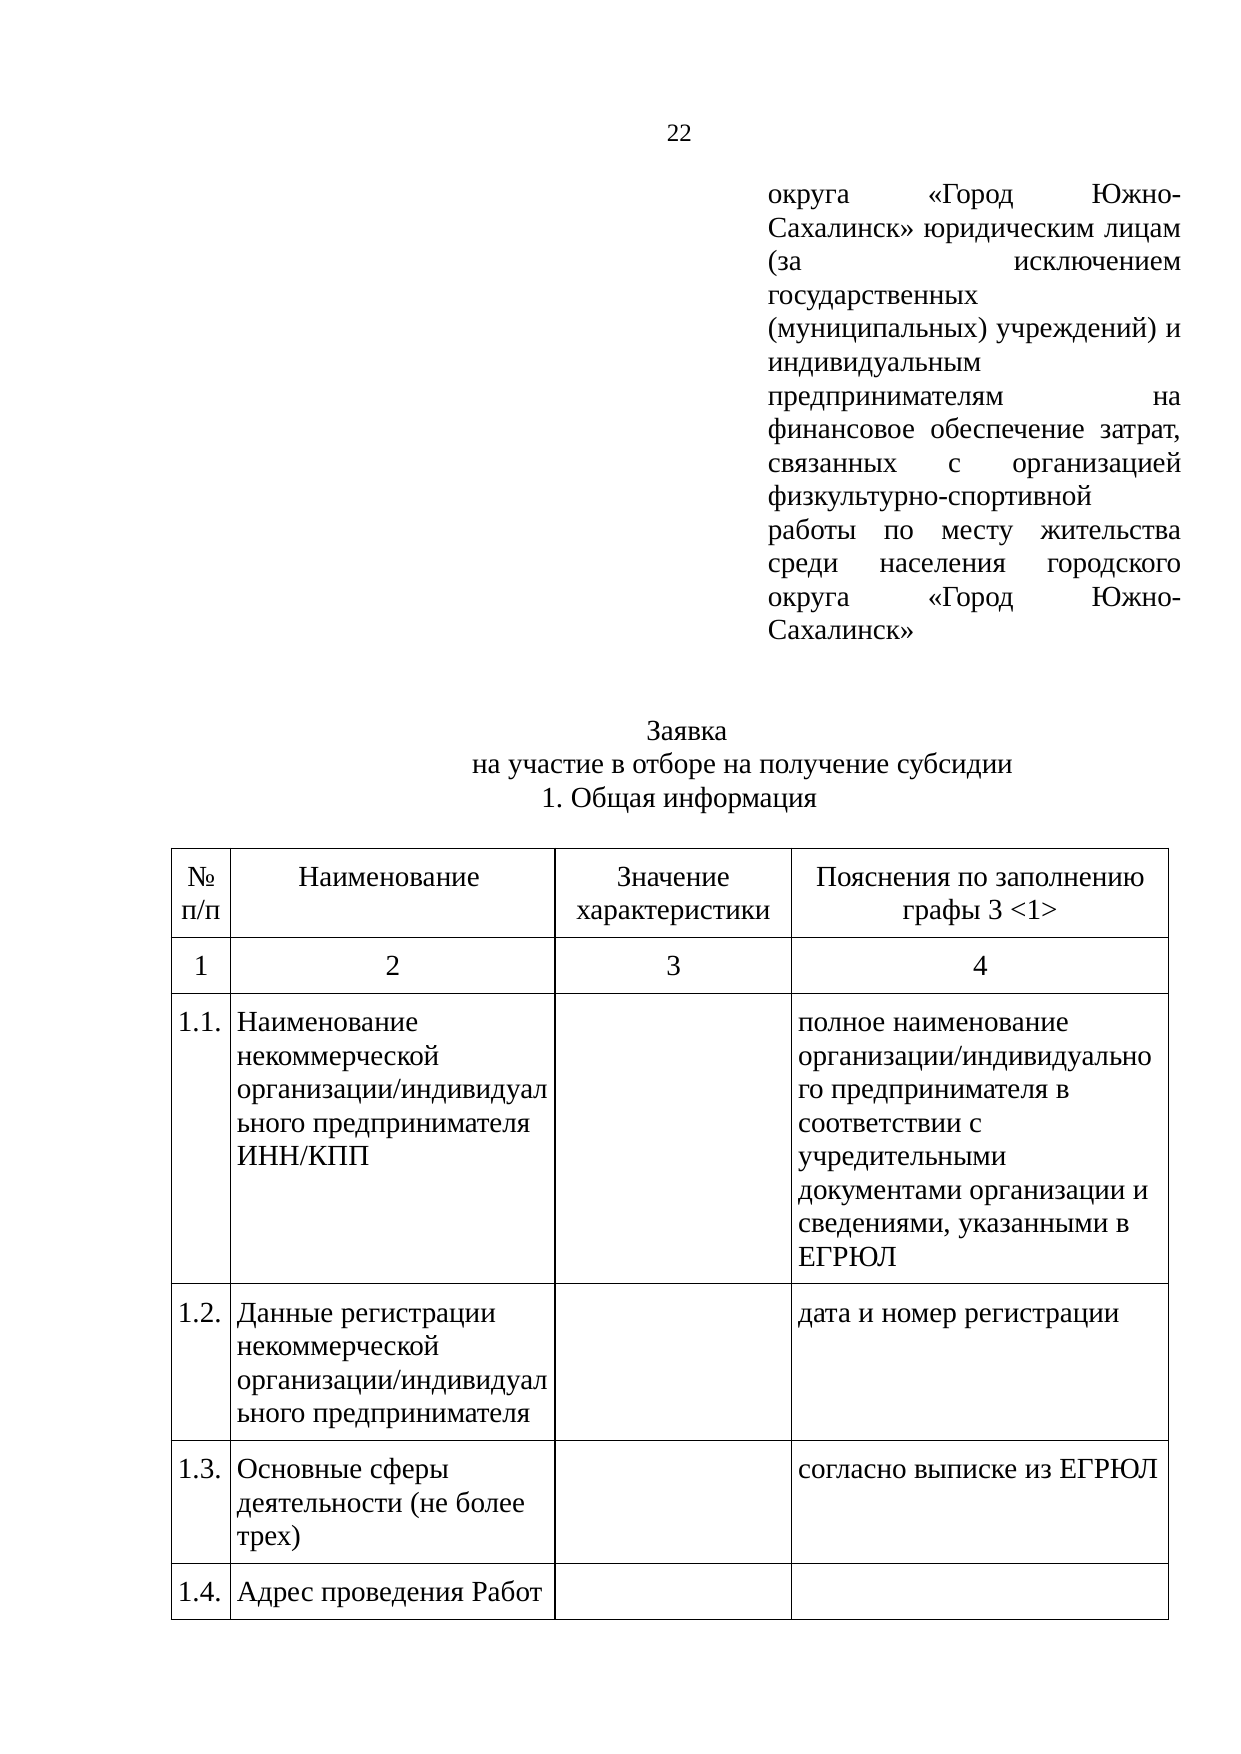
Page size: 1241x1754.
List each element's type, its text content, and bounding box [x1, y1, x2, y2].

table_cell Адрес проведения Работ [231, 1564, 554, 1618]
table_cell 1.2. [172, 1284, 230, 1440]
table_cell [556, 1441, 791, 1563]
table_cell [556, 1284, 791, 1440]
table_cell 3 [556, 938, 791, 993]
text Заявка [177, 713, 1181, 747]
table_cell [556, 1564, 791, 1618]
text на участие в отборе на получение субсидии [177, 747, 1181, 780]
table_cell 1 [172, 938, 230, 993]
text округа «Город Южно-Сахалинск» юридическим лицам (за исключением государственных (муниципальных) учреждений) и индивидуальным предпринимателям на финансовое обеспечение затрат, связанных с организацией физкультурно-спортивной работы по месту жительства среди населения городского округа «Город Южно-Сахалинск» [768, 177, 1181, 646]
table_cell 2 [231, 938, 554, 993]
table_header № п/п [172, 849, 230, 937]
text 1. Общая информация [177, 780, 1181, 814]
table_cell 1.4. [172, 1564, 230, 1618]
table_cell полное наименование организации/индивидуального предпринимателя в соответствии с учредительными документами организации и сведениями, указанными в ЕГРЮЛ [792, 994, 1168, 1283]
table_header Значение характеристики [556, 849, 791, 937]
table_cell [556, 994, 791, 1283]
table_cell 4 [792, 938, 1168, 993]
table_cell 1.1. [172, 994, 230, 1283]
table_cell Основные сферы деятельности (не более трех) [231, 1441, 554, 1563]
table_header Пояснения по заполнению графы 3 <1> [792, 849, 1168, 937]
table_cell 1.3. [172, 1441, 230, 1563]
table_cell [792, 1564, 1168, 1618]
table_cell дата и номер регистрации [792, 1284, 1168, 1440]
table_header Наименование [231, 849, 554, 937]
table_cell Данные регистрации некоммерческой организации/индивидуального предпринимателя [231, 1284, 554, 1440]
table_cell согласно выписке из ЕГРЮЛ [792, 1441, 1168, 1563]
table_cell Наименование некоммерческой организации/индивидуального предпринимателя ИНН/КПП [231, 994, 554, 1283]
